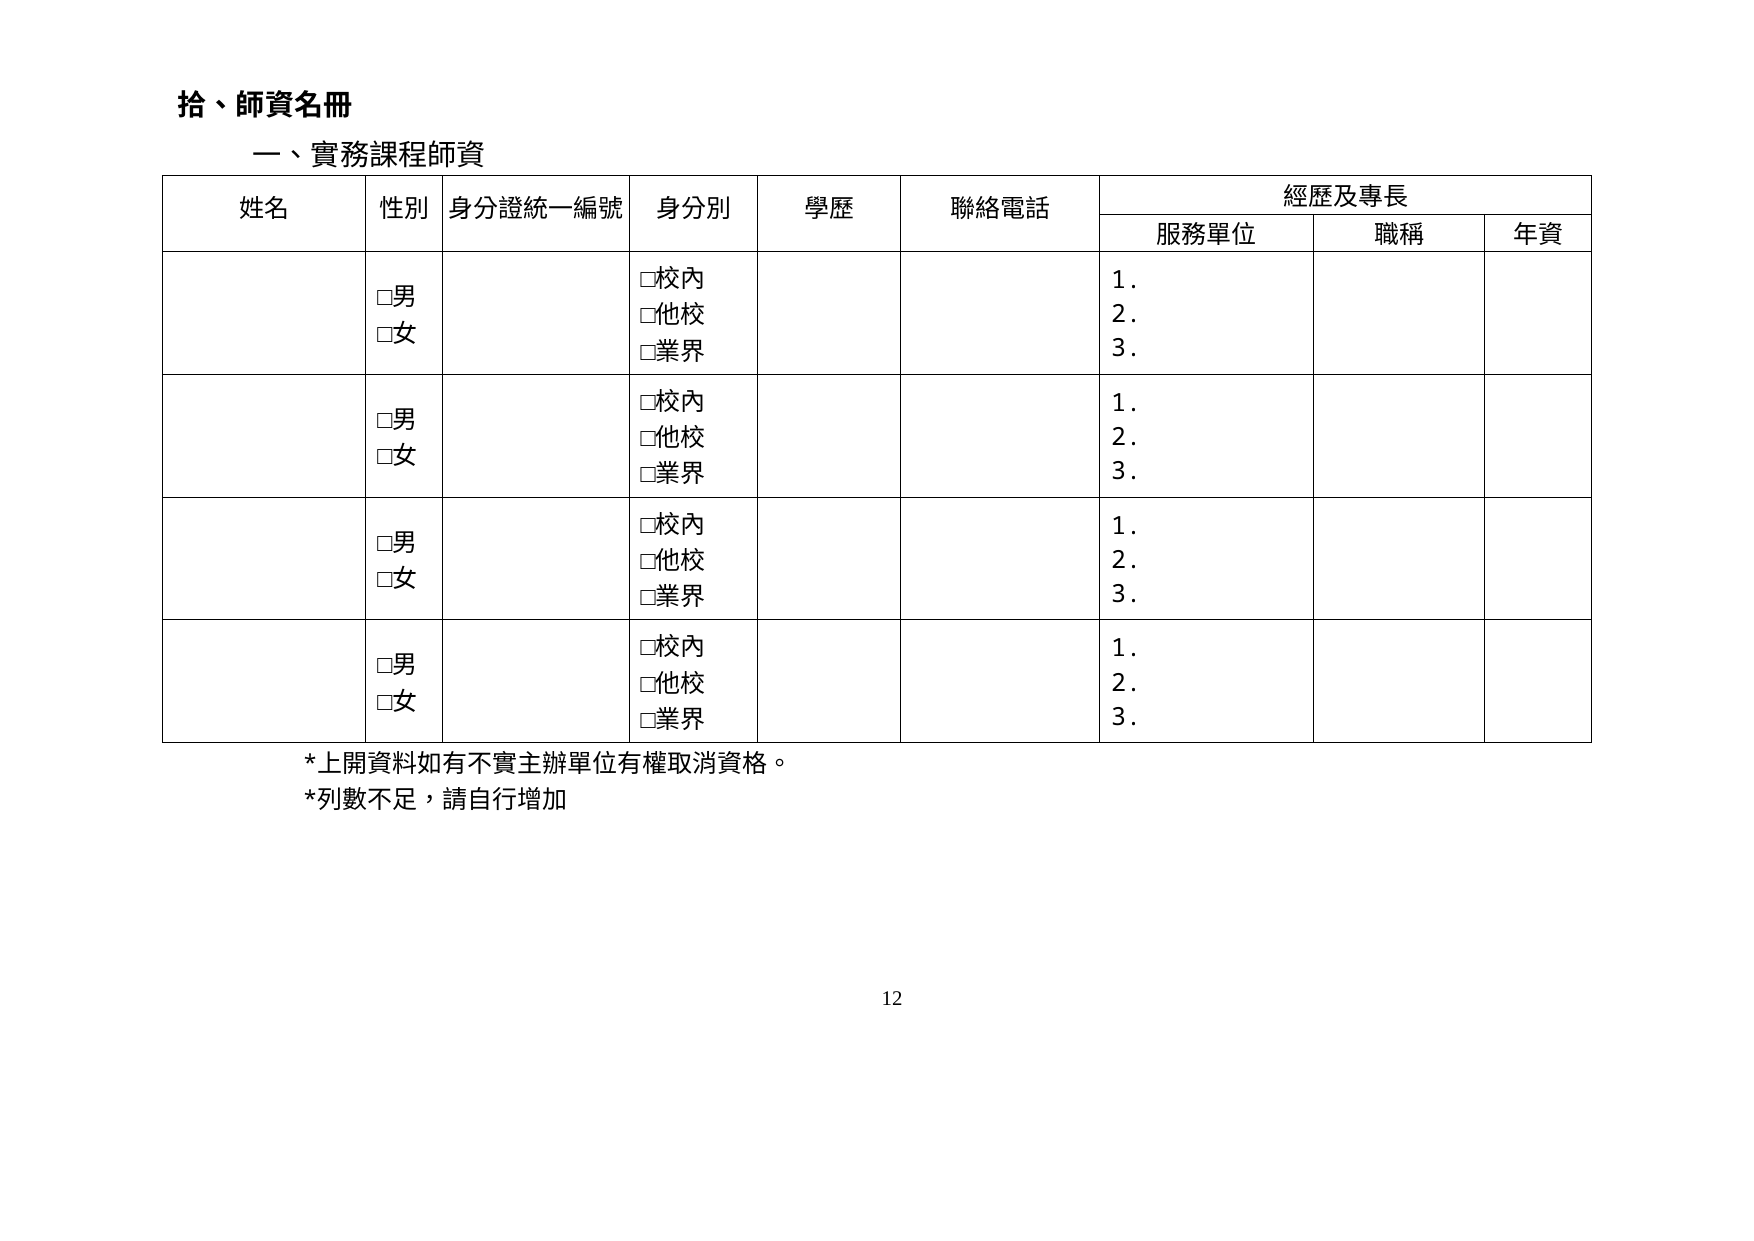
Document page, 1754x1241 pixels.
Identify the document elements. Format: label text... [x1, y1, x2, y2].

table_header 身分證統一編號 [443, 176, 629, 251]
table_header 姓名 [163, 176, 365, 251]
table_header 學歷 [758, 176, 900, 251]
table_header 性別 [366, 176, 442, 251]
table_cell [443, 498, 629, 619]
table_cell [758, 498, 900, 619]
table_cell [1314, 498, 1484, 619]
table_cell [901, 498, 1099, 619]
table_cell [1485, 498, 1591, 619]
table_cell [1485, 620, 1591, 742]
table_cell [1314, 252, 1484, 374]
table_cell 職稱 [1314, 215, 1484, 251]
table_cell 1. 2. 3. [1100, 375, 1313, 497]
table_cell 1. 2. 3. [1100, 252, 1313, 374]
table_cell [1314, 375, 1484, 497]
table_cell □校內 □他校 □業界 [630, 375, 757, 497]
table_cell [443, 375, 629, 497]
table_cell □校內 □他校 □業界 [630, 498, 757, 619]
table_cell 1. 2. 3. [1100, 498, 1313, 619]
table_cell [163, 620, 365, 742]
table_cell [163, 252, 365, 374]
table_header 身分別 [630, 176, 757, 251]
table_cell □校內 □他校 □業界 [630, 252, 757, 374]
table_cell [163, 375, 365, 497]
text *上開資料如有不實主辦單位有權取消資格。 [302, 743, 1606, 779]
table_cell [758, 252, 900, 374]
table_cell [163, 498, 365, 619]
table_cell □校內 □他校 □業界 [630, 620, 757, 742]
text 一、實務課程師資 [252, 125, 1606, 175]
table_cell □男 □女 [366, 498, 442, 619]
text *列數不足，請自行增加 [302, 779, 1606, 816]
table_cell [443, 620, 629, 742]
table_cell [758, 375, 900, 497]
table_cell [1485, 375, 1591, 497]
table_cell [1485, 252, 1591, 374]
table_cell [758, 620, 900, 742]
table_cell [901, 375, 1099, 497]
table_cell [443, 252, 629, 374]
text 拾、師資名冊 [177, 75, 1606, 125]
table_cell [901, 252, 1099, 374]
table_cell □男 □女 [366, 375, 442, 497]
table_header 聯絡電話 [901, 176, 1099, 251]
table_cell [1314, 620, 1484, 742]
table_cell □男 □女 [366, 620, 442, 742]
table_cell 服務單位 [1100, 215, 1313, 251]
table_cell [901, 620, 1099, 742]
table_cell □男 □女 [366, 252, 442, 374]
table_header 經歷及專長 [1100, 176, 1591, 214]
table_cell 年資 [1485, 215, 1591, 251]
table_cell 1. 2. 3. [1100, 620, 1313, 742]
